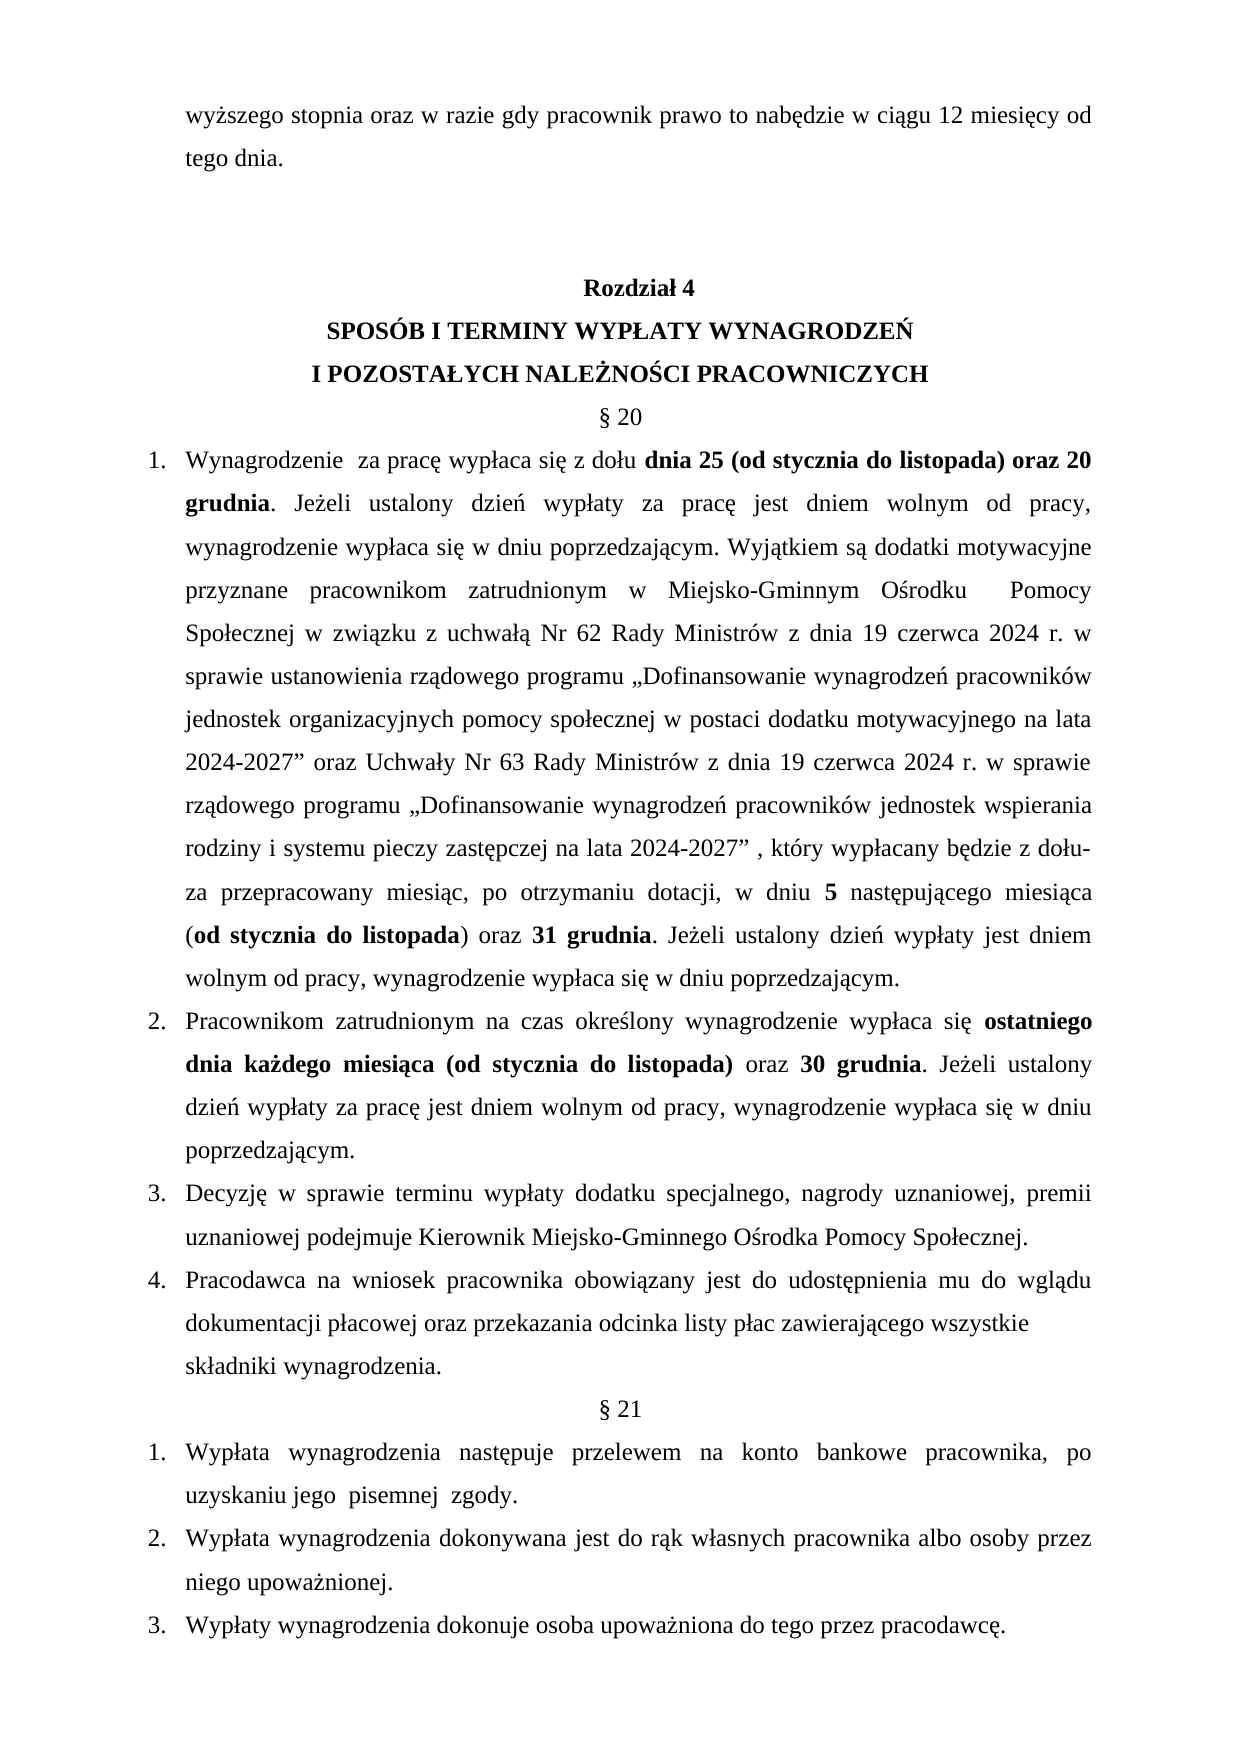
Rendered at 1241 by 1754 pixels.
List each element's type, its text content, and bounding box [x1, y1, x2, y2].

text I POZOSTAŁYCH NALEŻNOŚCI PRACOWNICZYCH [148, 359, 1092, 388]
list wyższego stopnia oraz w razie gdy pracownik prawo to nabędzie w ciągu 12 miesięcy od tego dnia. [148, 100, 1092, 172]
list Wypłaty wynagrodzenia dokonuje osoba upoważniona do tego przez pracodawcę. [148, 1610, 1092, 1638]
text składniki wynagrodzenia. [148, 1351, 1092, 1380]
list Pracodawca na wniosek pracownika obowiązany jest do udostępnienia mu do wglądu dokumentacji płacowej oraz przekazania odcinka listy płac zawierającego wszystkie [148, 1265, 1092, 1337]
text SPOSÓB I TERMINY WYPŁATY WYNAGRODZEŃ [148, 316, 1092, 345]
list Wypłata wynagrodzenia następuje przelewem na konto bankowe pracownika, po uzyskaniu jego pisemnej zgody. [148, 1437, 1092, 1509]
text Rozdział 4 [185, 273, 1092, 302]
list Wypłata wynagrodzenia dokonywana jest do rąk własnych pracownika albo osoby przez niego upoważnionej. [148, 1523, 1092, 1595]
text § 21 [148, 1394, 1092, 1423]
list Wynagrodzenie za pracę wypłaca się z dołu dnia 25 (od stycznia do listopada) oraz 20 grudnia. Jeżeli ustalony dzień wypłaty za pracę jest dniem wolnym od pracy, wynagrodzenie wypłaca się w dniu poprzedzającym. Wyjątkiem są dodatki motywacyjne przyznane pracownikom zatrudnionym w Miejsko-Gminnym Ośrodku Pomocy Społecznej w związku z uchwałą Nr 62 Rady Ministrów z dnia 19 czerwca 2024 r. w sprawie ustanowienia rządowego programu „Dofinansowanie wynagrodzeń pracowników jednostek organizacyjnych pomocy społecznej w postaci dodatku motywacyjnego na lata 2024-2027” oraz Uchwały Nr 63 Rady Ministrów z dnia 19 czerwca 2024 r. w sprawie rządowego programu „Dofinansowanie wynagrodzeń pracowników jednostek wspierania rodziny i systemu pieczy zastępczej na lata 2024-2027” , który wypłacany będzie z dołu- za przepracowany miesiąc, po otrzymaniu dotacji, w dniu 5 następującego miesiąca (od stycznia do listopada) oraz 31 grudnia. Jeżeli ustalony dzień wypłaty jest dniem wolnym od pracy, wynagrodzenie wypłaca się w dniu poprzedzającym. [148, 445, 1092, 992]
list Decyzję w sprawie terminu wypłaty dodatku specjalnego, nagrody uznaniowej, premii uznaniowej podejmuje Kierownik Miejsko-Gminnego Ośrodka Pomocy Społecznej. [148, 1178, 1092, 1250]
text § 20 [148, 402, 1092, 431]
list Pracownikom zatrudnionym na czas określony wynagrodzenie wypłaca się ostatniego dnia każdego miesiąca (od stycznia do listopada) oraz 30 grudnia. Jeżeli ustalony dzień wypłaty za pracę jest dniem wolnym od pracy, wynagrodzenie wypłaca się w dniu poprzedzającym. [148, 1006, 1092, 1164]
